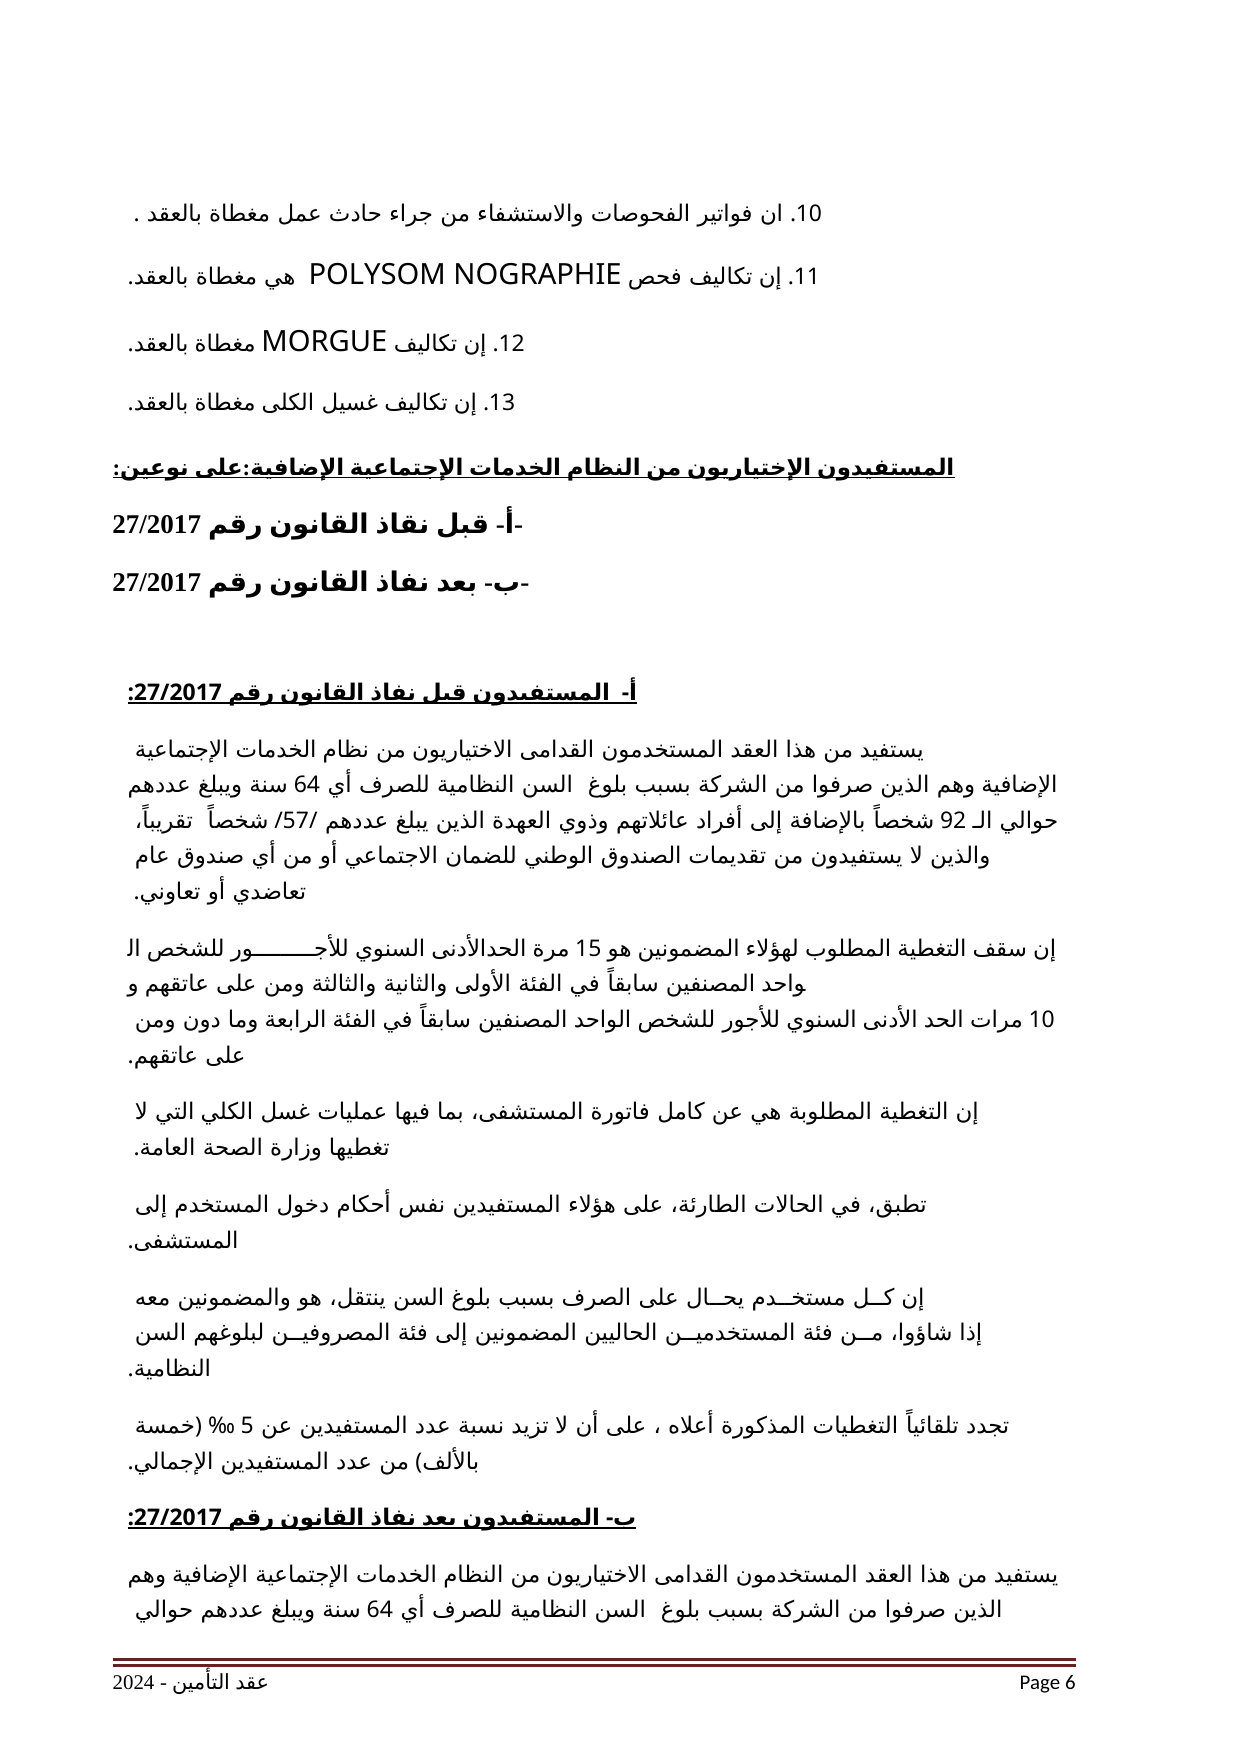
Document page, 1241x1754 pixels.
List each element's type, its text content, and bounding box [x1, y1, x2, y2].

text -ب- بعد نفاذ القانون رقم 27/2017 [112, 560, 1054, 597]
text 11. إن تكاليف فحص POLYSOM NOGRAPHIE هي مغطاة بالعقد. [127, 253, 1061, 293]
text 10. ان فواتير الفحوصات والاستشفاء من جراء حادث عمل مغطاة بالعقد . [127, 197, 1061, 228]
text يستفيد من هذا العقد المستخدمون القدامى الاختياريون من النظام الخدمات الإجتماعية الإضافية وهم الذين صرفوا من الشركة بسبب بلوغ السن النظامية للصرف أي 64 سنة ويبلغ عددهم حوالي الـ 195 شخصاً بالإضافة إلى أفراد عائلاتهم وذوي العهدة الذين يبلغ عددهم /207/ شخصاً تقريباً، والذين يستفيدون من تقديمات الصندوق الوطني للضمان الاجتماعي. [127, 1558, 1061, 1624]
text تطبق، في الحالات الطارئة، على هؤلاء المستفيدين نفس أحكام دخول المستخدم إلى المستشفى. [127, 1188, 1061, 1255]
text إن سقف التغطية المطلوب لهؤلاء المضمونين هو 15 مرة الحدالأدنى السنوي للأجـــــــــور للشخص الواحد المصنفين سابقاً في الفئة الأولى والثانية والثالثة ومن على عاتقهم و10 مرات الحد الأدنى السنوي للأجور للشخص الواحد المصنفين سابقاً في الفئة الرابعة وما دون ومن على عاتقهم. [127, 931, 1061, 1070]
text ب- المستفيدون بعد نفاذ القانون رقم 27/2017: [127, 1501, 1061, 1533]
text 12. إن تكاليف MORGUE مغطاة بالعقد. [127, 320, 1061, 359]
text المستفيدون الإختياريون من النظام الخدمات الإجتماعية الإضافية:على نوعين: [112, 443, 1076, 481]
text ​ يستفيد من هذا العقد المستخدمون القدامى الاختياريون من نظام الخدمات الإجتماعية الإضافية وهم الذين صرفوا من الشركة بسبب بلوغ السن النظامية للصرف أي 64 سنة ويبلغ عددهم حوالي الـ 92 شخصاً بالإضافة إلى أفراد عائلاتهم وذوي العهدة الذين يبلغ عددهم /57/ شخصاً تقريباً، والذين لا يستفيدون من تقديمات الصندوق الوطني للضمان الاجتماعي أو من أي صندوق عام تعاضدي أو تعاوني. [127, 733, 1061, 906]
text -أ- قبل نقاذ القانون رقم 27/2017 [112, 501, 1054, 539]
text تجدد تلقائياً التغطيات المذكورة أعلاه ، على أن لا تزيد نسبة عدد المستفيدين عن 5 ‰ (خمسة بالألف) من عدد المستفيدين الإجمالي. [127, 1409, 1061, 1476]
text 13. إن تكاليف غسيل الكلى مغطاة بالعقد. [127, 386, 1061, 417]
text إن كــل مستخــدم يحــال على الصرف بسبب بلوغ السن ينتقل، هو والمضمونين معه إذا شاؤوا، مــن فئة المستخدميــن الحاليين المضمونين إلى فئة المصروفيــن لبلوغهم السن النظامية. [127, 1281, 1061, 1383]
text إن التغطية المطلوبة هي عن كامل فاتورة المستشفى، بما فيها عمليات غسل الكلي التي لا تغطيها وزارة الصحة العامة. [127, 1095, 1061, 1162]
text أ- المستفيدون قبل نفاذ القانون رقم 27/2017: [127, 676, 1061, 708]
